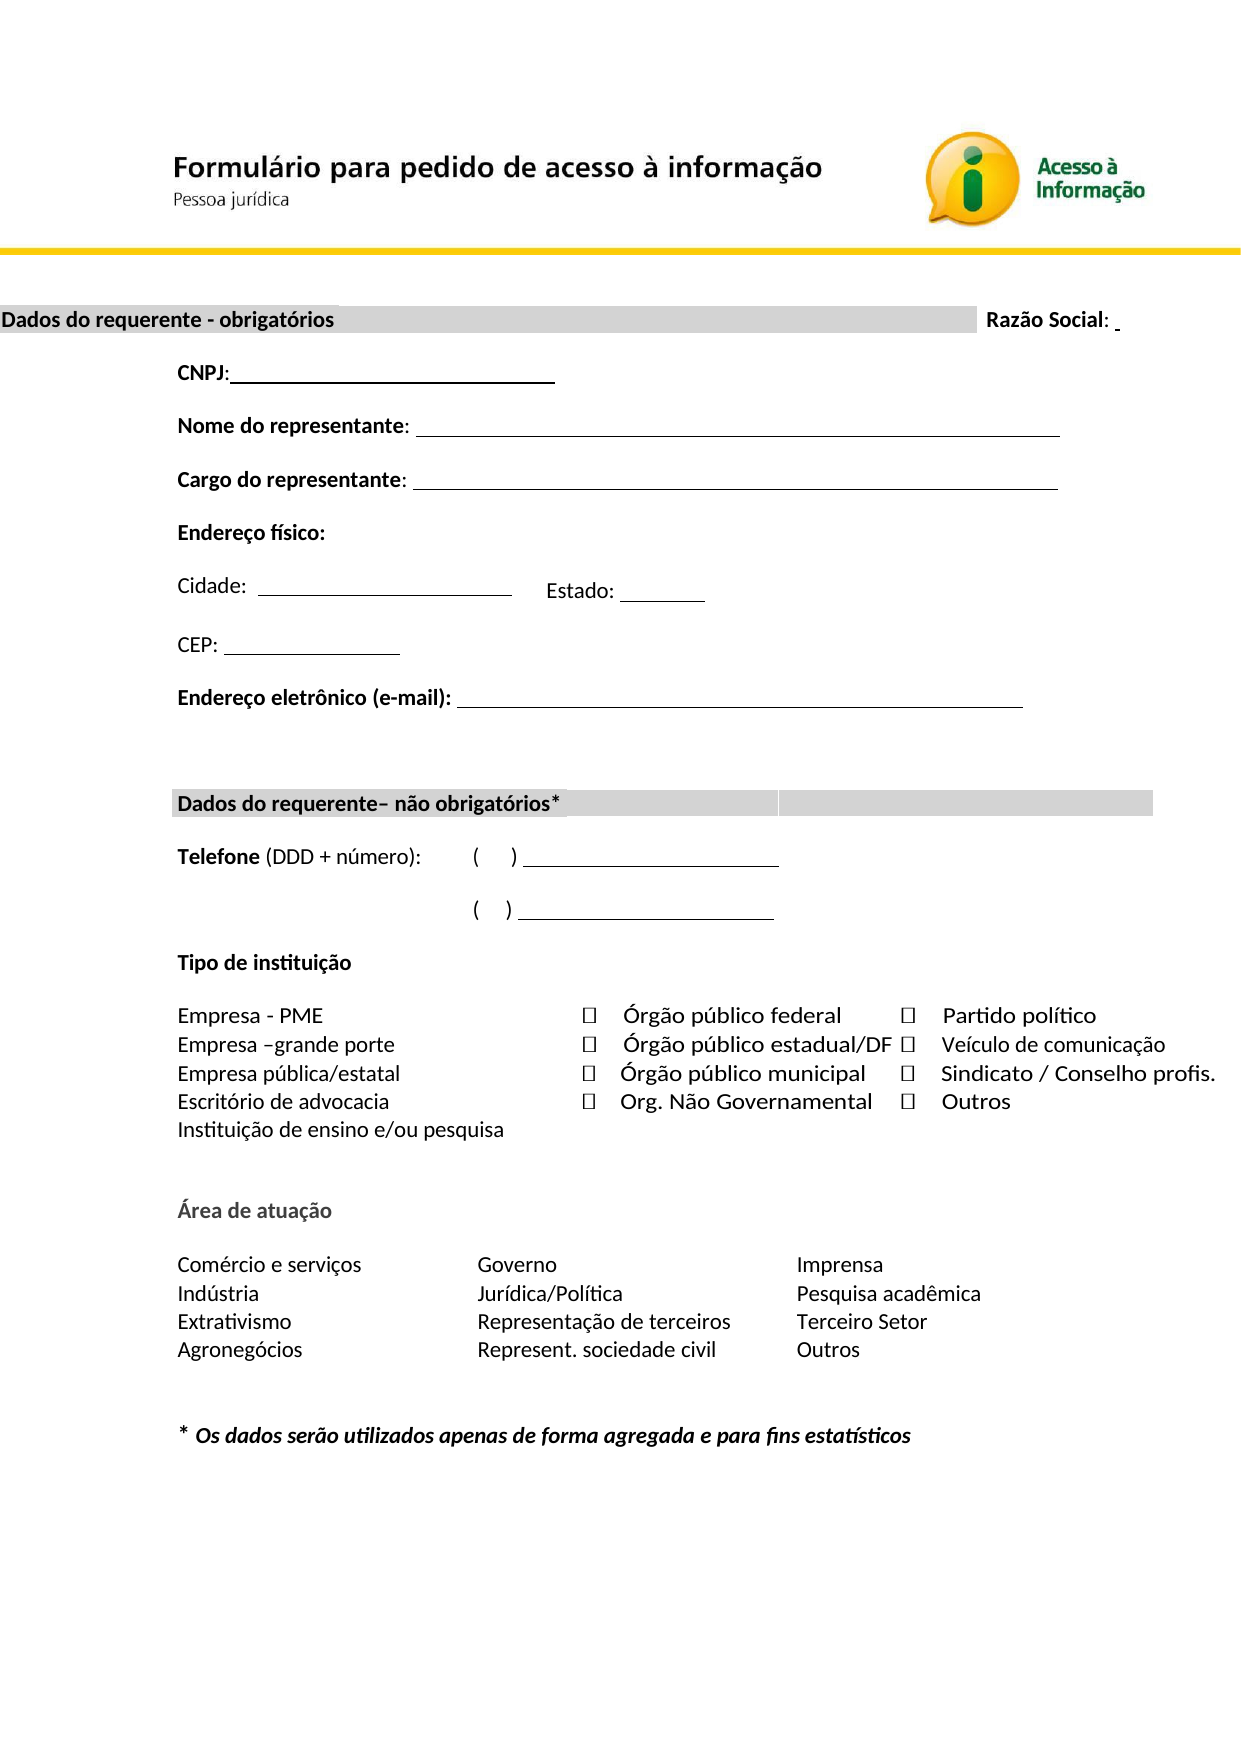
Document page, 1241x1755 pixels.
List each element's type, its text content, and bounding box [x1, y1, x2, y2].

text Cargo do representante: [177, 465, 1241, 493]
table_cell Imprensa Pesquisa acadêmica Terceiro Setor Outros [765, 1239, 989, 1376]
subtitle Endereço eletrônico (e-mail): [177, 683, 1241, 711]
table_cell Governo Jurídica/Política Representação de terceiros Represent. sociedade civil [430, 1239, 765, 1376]
subtitle Tipo de instituição [177, 948, 1241, 976]
list Instituição de ensino e/ou pesquisa [158, 1115, 1241, 1143]
table_cell Comércio e serviços Indústria Extrativismo Agronegócios [172, 1239, 429, 1376]
text Cidade: [177, 571, 512, 599]
table_header [430, 1190, 989, 1238]
subtitle Dados do requerente - obrigatórios Razão Social: [0, 305, 1155, 333]
table_header Área de atuação [172, 1190, 429, 1238]
text Estado: [546, 577, 1241, 605]
text * Os dados serão utilizados apenas de forma agregada e para fins estatísticos [177, 1419, 1241, 1449]
text Dados do requerente– não obrigatórios* Telefone (DDD + número): ( ) [172, 789, 1154, 870]
text ( ) [5, 895, 1241, 923]
text CEP: [177, 630, 1241, 658]
subtitle Nome do representante: [177, 412, 1241, 440]
text CNPJ: [177, 358, 1241, 386]
list Empresa pública/estatal ฀Órgão público municipal ฀Sindicato / Conselho profis. [158, 1059, 1241, 1087]
list Empresa –grande porte ฀Órgão público estadual/DF ฀Veículo de comunicação [158, 1030, 1241, 1059]
list Escritório de advocacia ฀Org. Não Governamental ฀Outros [158, 1087, 1241, 1115]
text Endereço físico: [177, 518, 1241, 546]
list Empresa - PME ฀Órgão público federal ฀Partido político [158, 1001, 1241, 1030]
